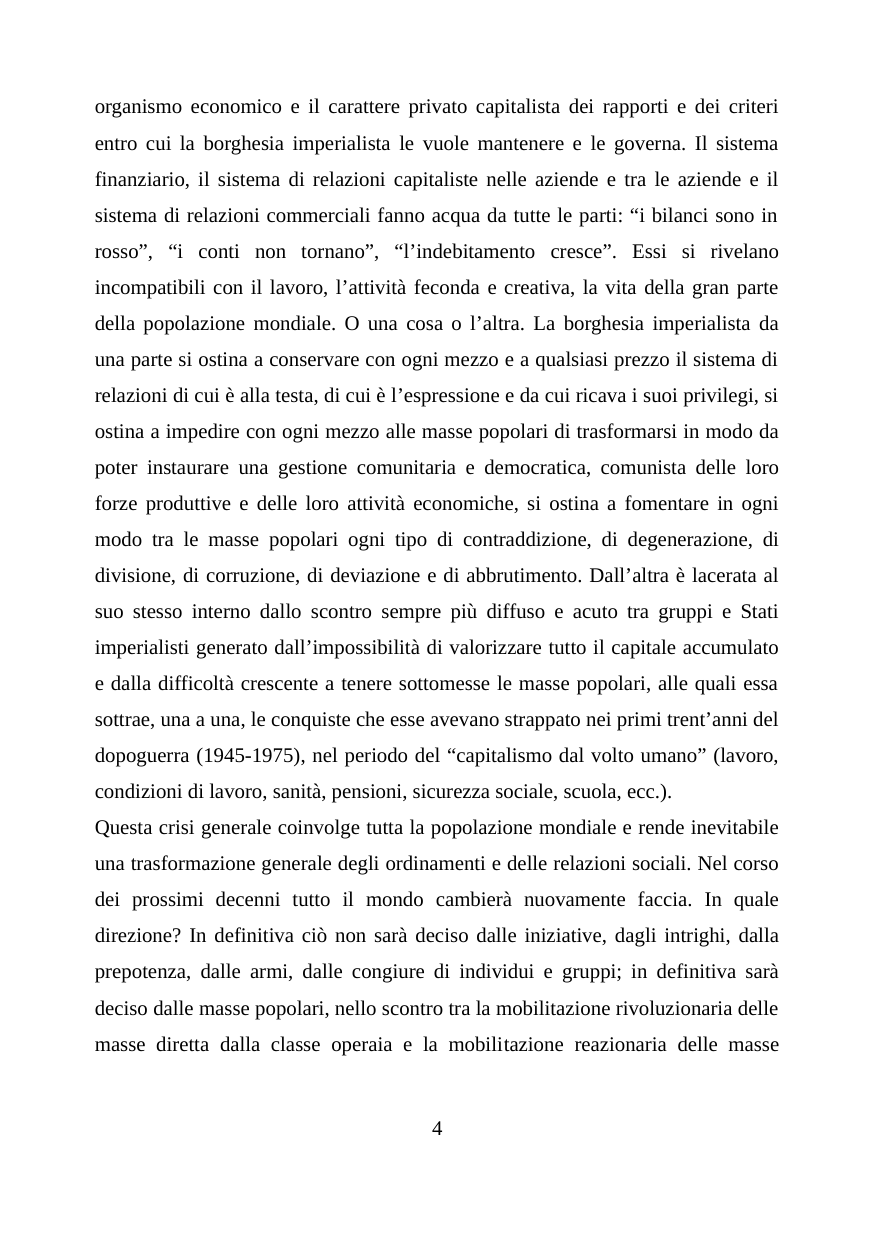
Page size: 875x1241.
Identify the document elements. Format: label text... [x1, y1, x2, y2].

text organismo economico e il carattere privato capitalista dei rapporti e dei criteri entro cui la borghesia imperialista le vuole mantenere e le governa. Il sistema finanziario, il sistema di relazioni capitaliste nelle aziende e tra le aziende e il sistema di relazioni commerciali fanno acqua da tutte le parti: “i bilanci sono in rosso”, “i conti non tornano”, “l’indebitamento cresce”. Essi si rivelano incompatibili con il lavoro, l’attività feconda e creativa, la vita della gran parte della popolazione mondiale. O una cosa o l’altra. La borghesia imperialista da una parte si ostina a conservare con ogni mezzo e a qualsiasi prezzo il sistema di relazioni di cui è alla testa, di cui è l’espressione e da cui ricava i suoi privilegi, si ostina a impedire con ogni mezzo alle masse popolari di trasformarsi in modo da poter instaurare una gestione comunitaria e democratica, comunista delle loro forze produttive e delle loro attività economiche, si ostina a fomentare in ogni modo tra le masse popolari ogni tipo di contraddizione, di degenerazione, di divisione, di corruzione, di deviazione e di abbrutimento. Dall’altra è lacerata al suo stesso interno dallo scontro sempre più diffuso e acuto tra gruppi e Stati imperialisti generato dall’impossibilità di valorizzare tutto il capitale accumulato e dalla difficoltà crescente a tenere sottomesse le masse popolari, alle quali essa sottrae, una a una, le conquiste che esse avevano strappato nei primi trent’anni del dopoguerra (1945-1975), nel periodo del “capitalismo dal volto umano” (lavoro, condizioni di lavoro, sanità, pensioni, sicurezza sociale, scuola, ecc.). [94, 94, 779, 803]
text Questa crisi generale coinvolge tutta la popolazione mondiale e rende inevitabile una trasformazione generale degli ordinamenti e delle relazioni sociali. Nel corso dei prossimi decenni tutto il mondo cambierà nuovamente faccia. In quale direzione? In definitiva ciò non sarà deciso dalle iniziative, dagli intrighi, dalla prepotenza, dalle armi, dalle congiure di individui e gruppi; in definitiva sarà deciso dalle masse popolari, nello scontro tra la mobilitazione rivoluzionaria delle masse diretta dalla classe operaia e la mobilitazione reazionaria delle masse [94, 815, 779, 1056]
